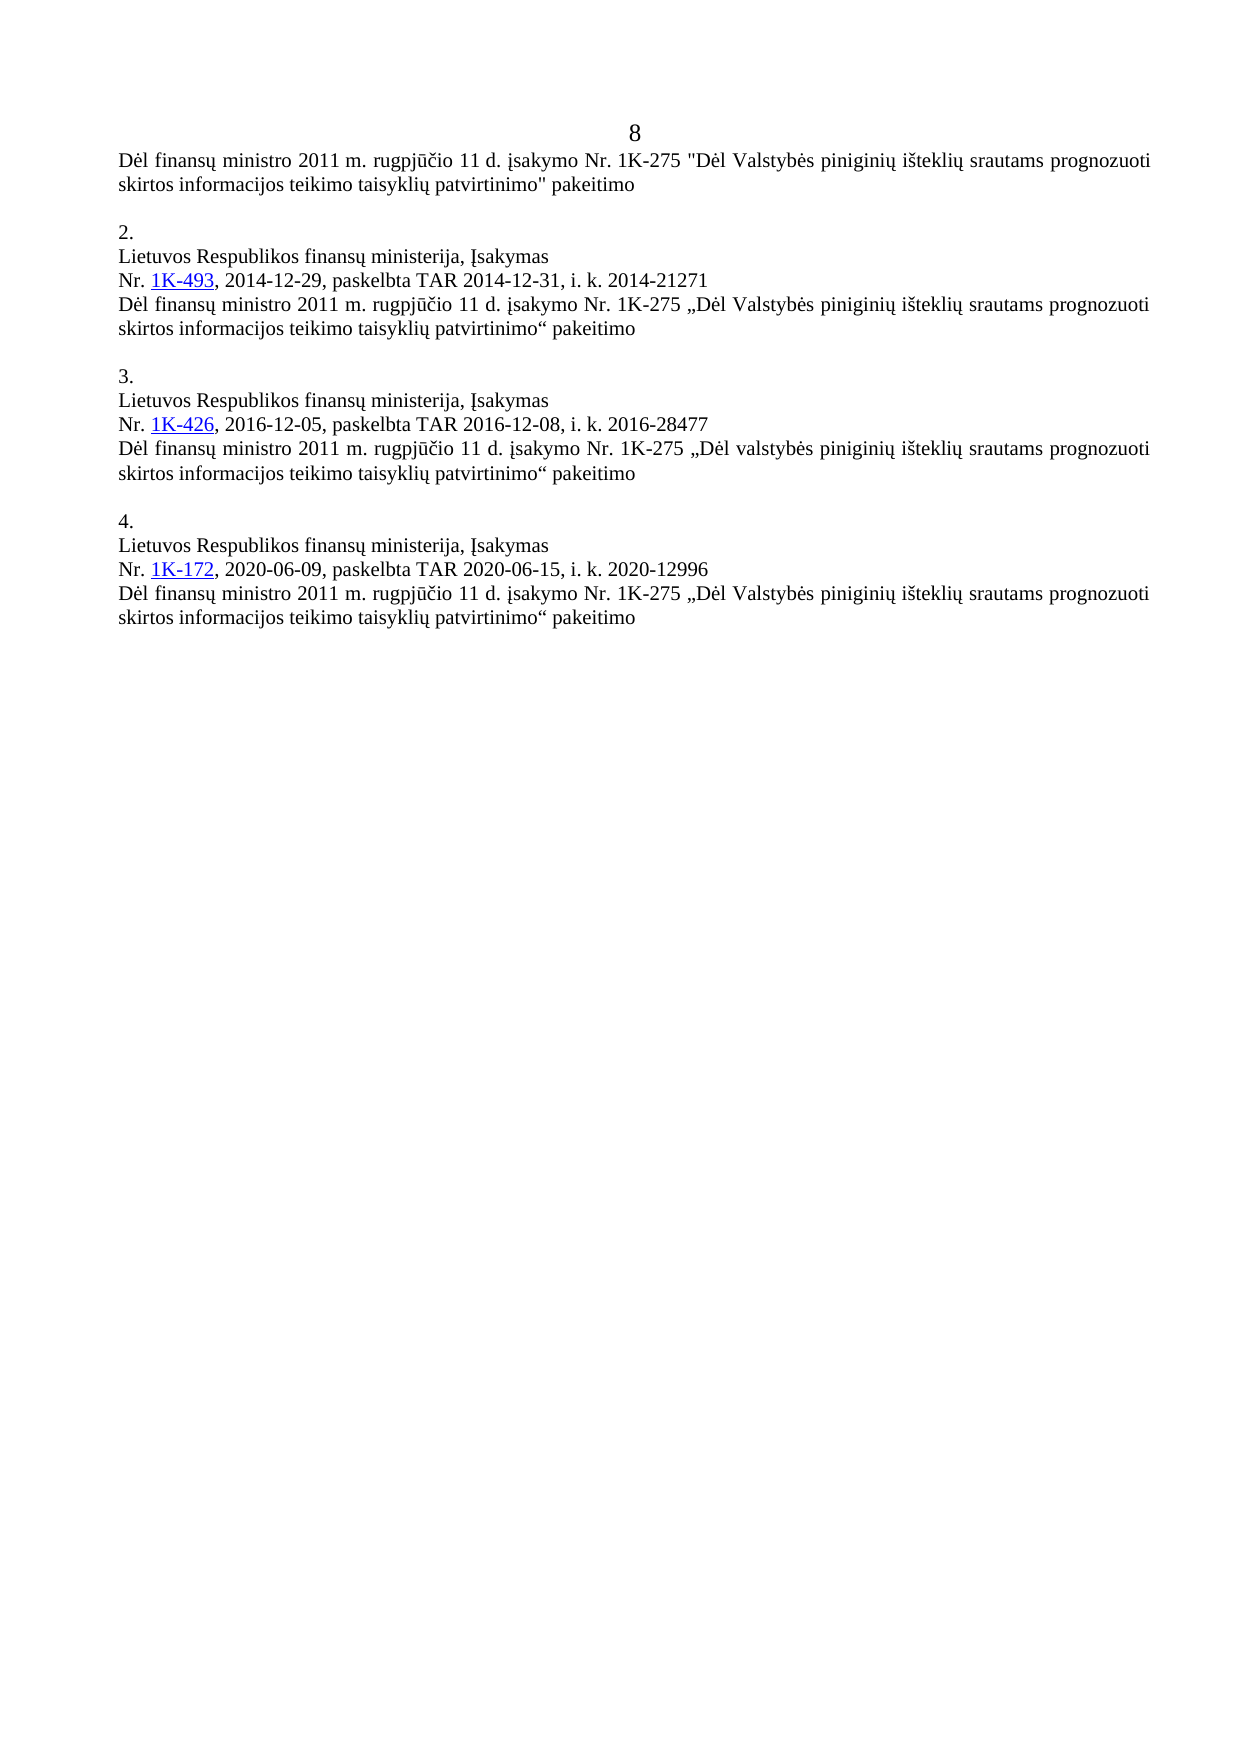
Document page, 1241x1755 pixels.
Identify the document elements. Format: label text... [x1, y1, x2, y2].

text Lietuvos Respublikos finansų ministerija, Įsakymas [118, 388, 1152, 412]
text Lietuvos Respublikos finansų ministerija, Įsakymas [118, 244, 1152, 268]
text Dėl finansų ministro 2011 m. rugpjūčio 11 d. įsakymo Nr. 1K-275 „Dėl Valstybės piniginių išteklių srautams prognozuoti skirtos informacijos teikimo taisyklių patvirtinimo“ pakeitimo [118, 581, 1152, 629]
text 2. [118, 220, 1152, 244]
text 4. [118, 508, 1152, 533]
text Dėl finansų ministro 2011 m. rugpjūčio 11 d. įsakymo Nr. 1K-275 „Dėl valstybės piniginių išteklių srautams prognozuoti skirtos informacijos teikimo taisyklių patvirtinimo“ pakeitimo [118, 436, 1152, 484]
text Dėl finansų ministro 2011 m. rugpjūčio 11 d. įsakymo Nr. 1K-275 "Dėl Valstybės piniginių išteklių srautams prognozuoti skirtos informacijos teikimo taisyklių patvirtinimo" pakeitimo [118, 148, 1152, 196]
text Dėl finansų ministro 2011 m. rugpjūčio 11 d. įsakymo Nr. 1K-275 „Dėl Valstybės piniginių išteklių srautams prognozuoti skirtos informacijos teikimo taisyklių patvirtinimo“ pakeitimo [118, 292, 1152, 340]
text 3. [118, 364, 1152, 388]
text Lietuvos Respublikos finansų ministerija, Įsakymas [118, 533, 1152, 557]
text Nr. 1K-172, 2020-06-09, paskelbta TAR 2020-06-15, i. k. 2020-12996 [118, 557, 1152, 581]
text Nr. 1K-426, 2016-12-05, paskelbta TAR 2016-12-08, i. k. 2016-28477 [118, 412, 1152, 436]
text Nr. 1K-493, 2014-12-29, paskelbta TAR 2014-12-31, i. k. 2014-21271 [118, 268, 1152, 292]
